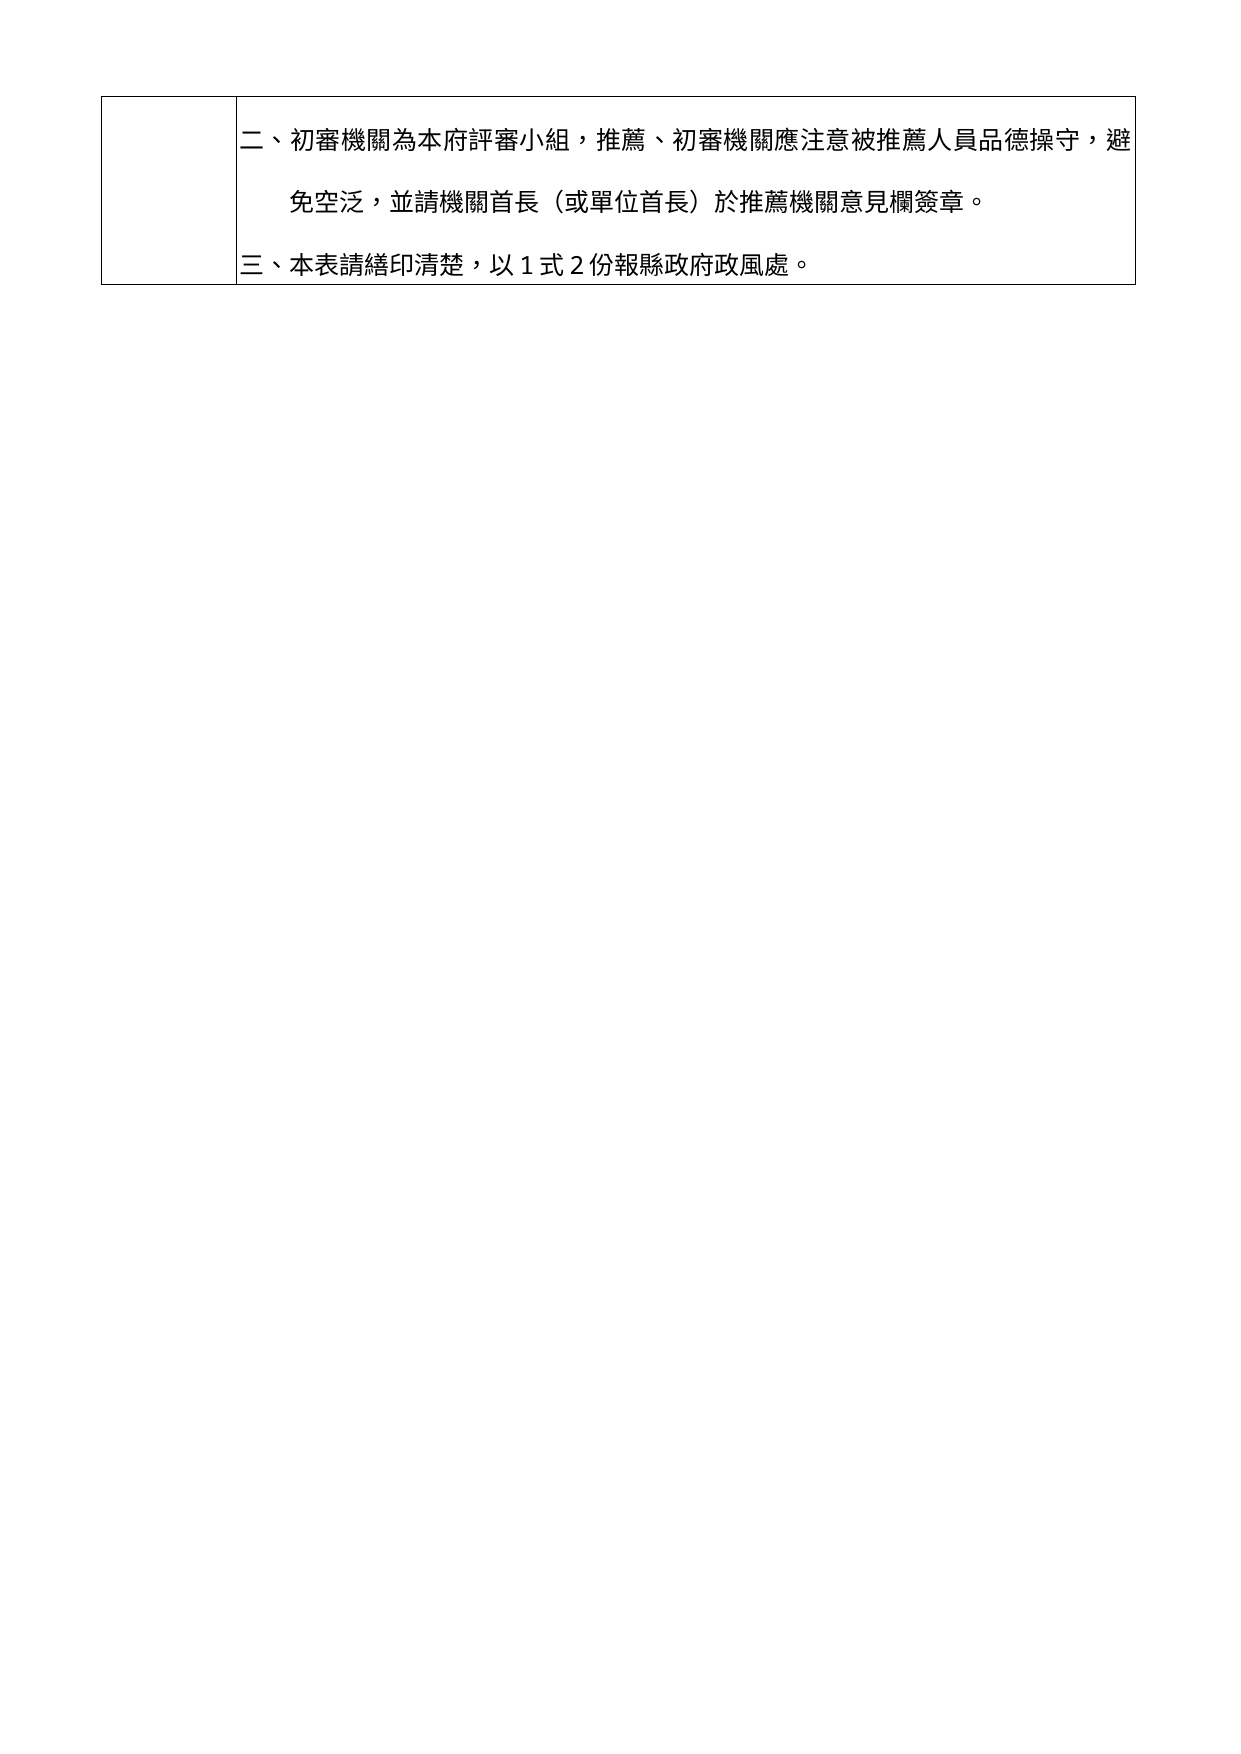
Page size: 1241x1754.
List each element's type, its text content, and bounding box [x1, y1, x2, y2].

table_cell 二、初審機關為本府評審小組，推薦、初審機關應注意被推薦人員品德操守，避免空泛，並請機關首長（或單位首長）於推薦機關意見欄簽章。 三、本表請繕印清楚，以1式2份報縣政府政風處。 [237, 97, 1135, 284]
table_cell [102, 97, 236, 284]
